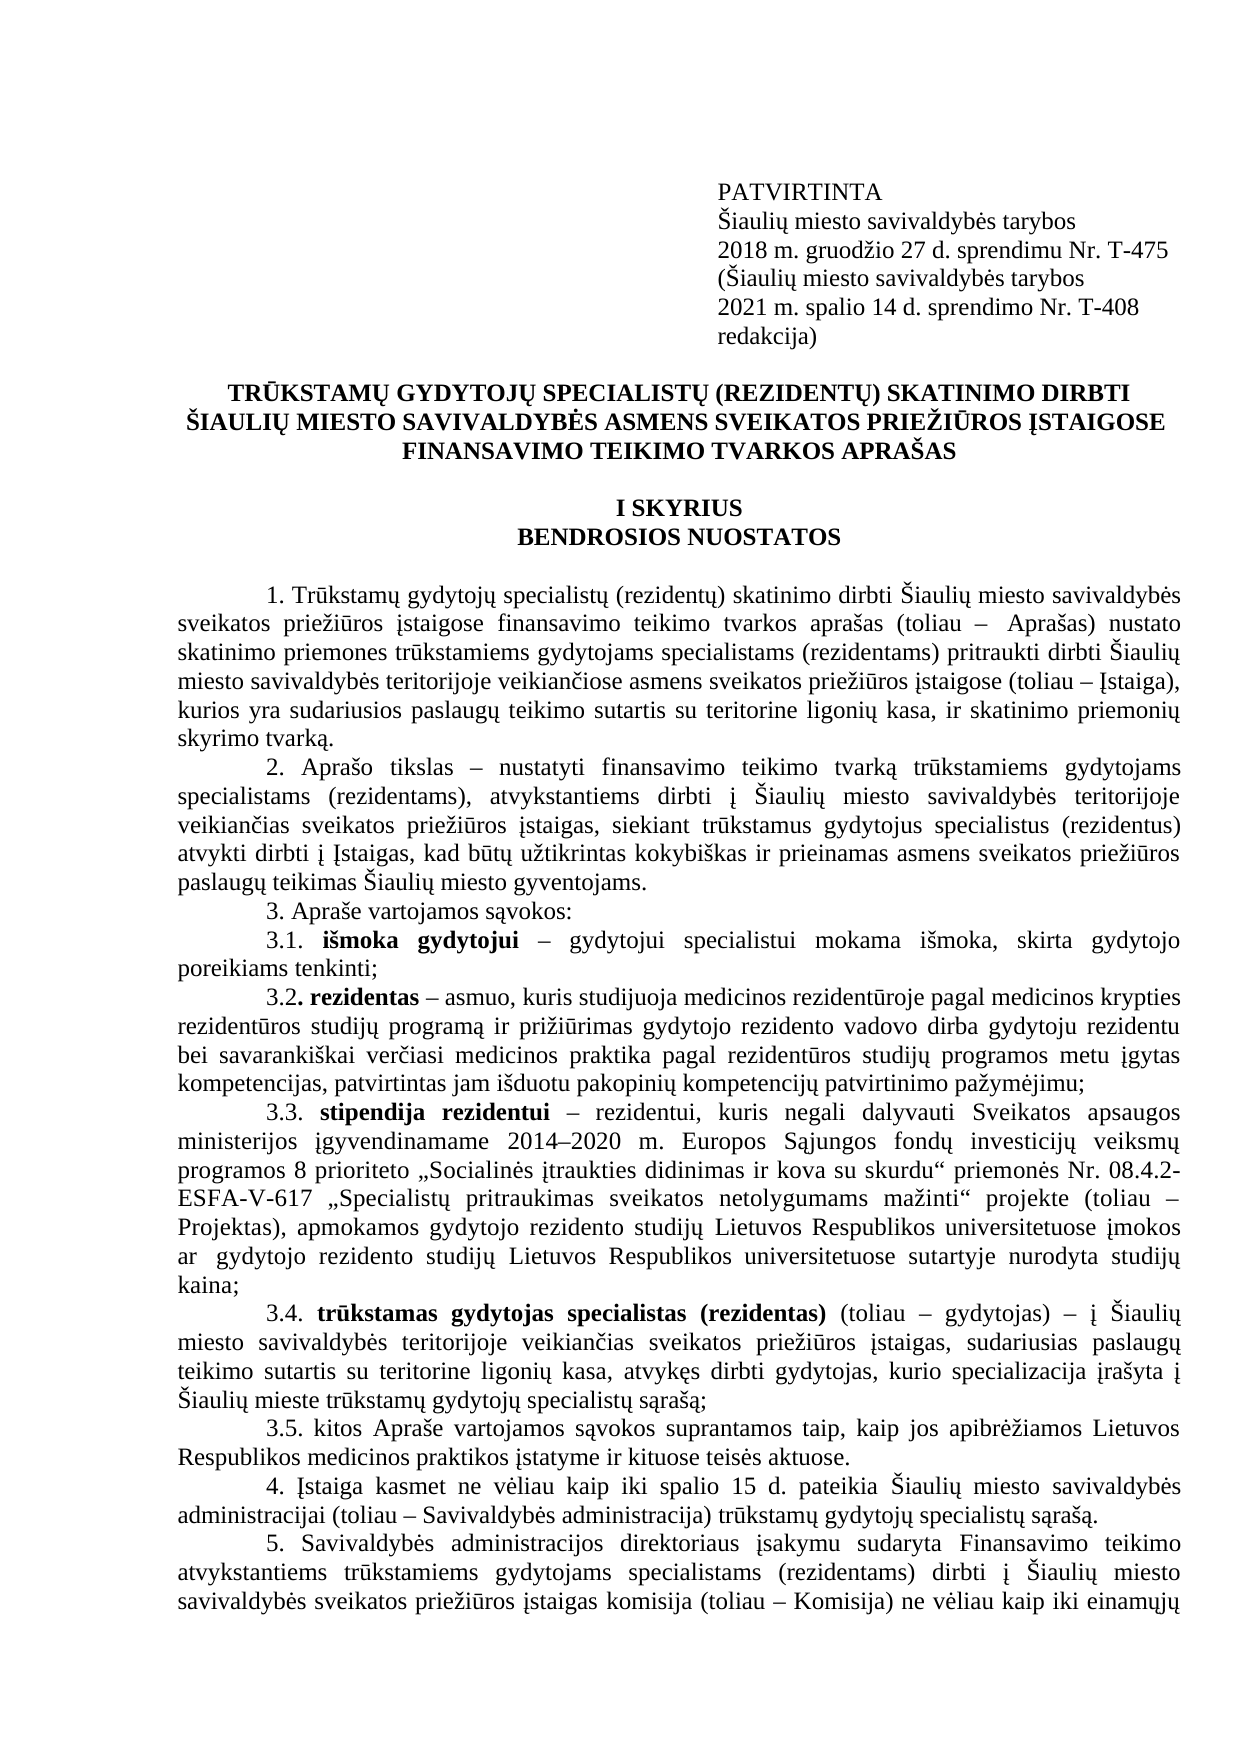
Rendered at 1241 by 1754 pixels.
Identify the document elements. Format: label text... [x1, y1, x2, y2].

text 2018 m. gruodžio 27 d. sprendimu Nr. T-475 [582, 235, 1181, 263]
text 1. Trūkstamų gydytojų specialistų (rezidentų) skatinimo dirbti Šiaulių miesto savivaldybės sveikatos priežiūros įstaigose finansavimo teikimo tvarkos aprašas (toliau – Aprašas) nustato skatinimo priemones trūkstamiems gydytojams specialistams (rezidentams) pritraukti dirbti Šiaulių miesto savivaldybės teritorijoje veikiančiose asmens sveikatos priežiūros įstaigose (toliau – Įstaiga), kurios yra sudariusios paslaugų teikimo sutartis su teritorine ligonių kasa, ir skatinimo priemonių skyrimo tvarką. [177, 580, 1181, 752]
text 3.5. kitos Apraše vartojamos sąvokos suprantamos taip, kaip jos apibrėžiamos Lietuvos Respublikos medicinos praktikos įstatyme ir kituose teisės aktuose. [177, 1413, 1181, 1471]
text 3.2. rezidentas – asmuo, kuris studijuoja medicinos rezidentūroje pagal medicinos krypties rezidentūros studijų programą ir prižiūrimas gydytojo rezidento vadovo dirba gydytoju rezidentu bei savarankiškai verčiasi medicinos praktika pagal rezidentūros studijų programos metu įgytas kompetencijas, patvirtintas jam išduotu pakopinių kompetencijų patvirtinimo pažymėjimu; [177, 982, 1181, 1097]
text 5. Savivaldybės administracijos direktoriaus įsakymu sudaryta Finansavimo teikimo atvykstantiems trūkstamiems gydytojams specialistams (rezidentams) dirbti į Šiaulių miesto savivaldybės sveikatos priežiūros įstaigas komisija (toliau – Komisija) ne vėliau kaip iki einamųjų [177, 1528, 1181, 1615]
text (Šiaulių miesto savivaldybės tarybos [582, 263, 1181, 292]
text 3.3. stipendija rezidentui – rezidentui, kuris negali dalyvauti Sveikatos apsaugos ministerijos įgyvendinamame 2014–2020 m. Europos Sąjungos fondų investicijų veiksmų programos 8 prioriteto „Socialinės įtraukties didinimas ir kova su skurdu“ priemonės Nr. 08.4.2-ESFA-V-617 „Specialistų pritraukimas sveikatos netolygumams mažinti“ projekte (toliau – Projektas), apmokamos gydytojo rezidento studijų Lietuvos Respublikos universitetuose įmokos ar gydytojo rezidento studijų Lietuvos Respublikos universitetuose sutartyje nurodyta studijų kaina; [177, 1097, 1181, 1298]
text I SKYRIUS [177, 493, 1181, 522]
text PATVIRTINTA [582, 177, 1181, 206]
text 3. Apraše vartojamos sąvokos: [177, 896, 1181, 925]
text BENDROSIOS NUOSTATOS [177, 522, 1181, 551]
text 4. Įstaiga kasmet ne vėliau kaip iki spalio 15 d. pateikia Šiaulių miesto savivaldybės administracijai (toliau – Savivaldybės administracija) trūkstamų gydytojų specialistų sąrašą. [177, 1471, 1181, 1528]
text 2021 m. spalio 14 d. sprendimo Nr. T-408 [582, 292, 1181, 321]
text Šiaulių miesto savivaldybės tarybos [582, 206, 1181, 235]
text FINANSAVIMO TEIKIMO TVARKOS APRAŠAS [177, 436, 1181, 465]
text 2. Aprašo tikslas – nustatyti finansavimo teikimo tvarką trūkstamiems gydytojams specialistams (rezidentams), atvykstantiems dirbti į Šiaulių miesto savivaldybės teritorijoje veikiančias sveikatos priežiūros įstaigas, siekiant trūkstamus gydytojus specialistus (rezidentus) atvykti dirbti į Įstaigas, kad būtų užtikrintas kokybiškas ir prieinamas asmens sveikatos priežiūros paslaugų teikimas Šiaulių miesto gyventojams. [177, 752, 1181, 896]
text TRŪKSTAMŲ GYDYTOJŲ SPECIALISTŲ (REZIDENTŲ) SKATINIMO DIRBTI ŠIAULIŲ MIESTO SAVIVALDYBĖS ASMENS SVEIKATOS PRIEŽIŪROS ĮSTAIGOSE [177, 378, 1181, 436]
text redakcija) [582, 321, 1181, 350]
text 3.4. trūkstamas gydytojas specialistas (rezidentas) (toliau – gydytojas) – į Šiaulių miesto savivaldybės teritorijoje veikiančias sveikatos priežiūros įstaigas, sudariusias paslaugų teikimo sutartis su teritorine ligonių kasa, atvykęs dirbti gydytojas, kurio specializacija įrašyta į Šiaulių mieste trūkstamų gydytojų specialistų sąrašą; [177, 1298, 1181, 1413]
text 3.1. išmoka gydytojui – gydytojui specialistui mokama išmoka, skirta gydytojo poreikiams tenkinti; [177, 925, 1181, 982]
